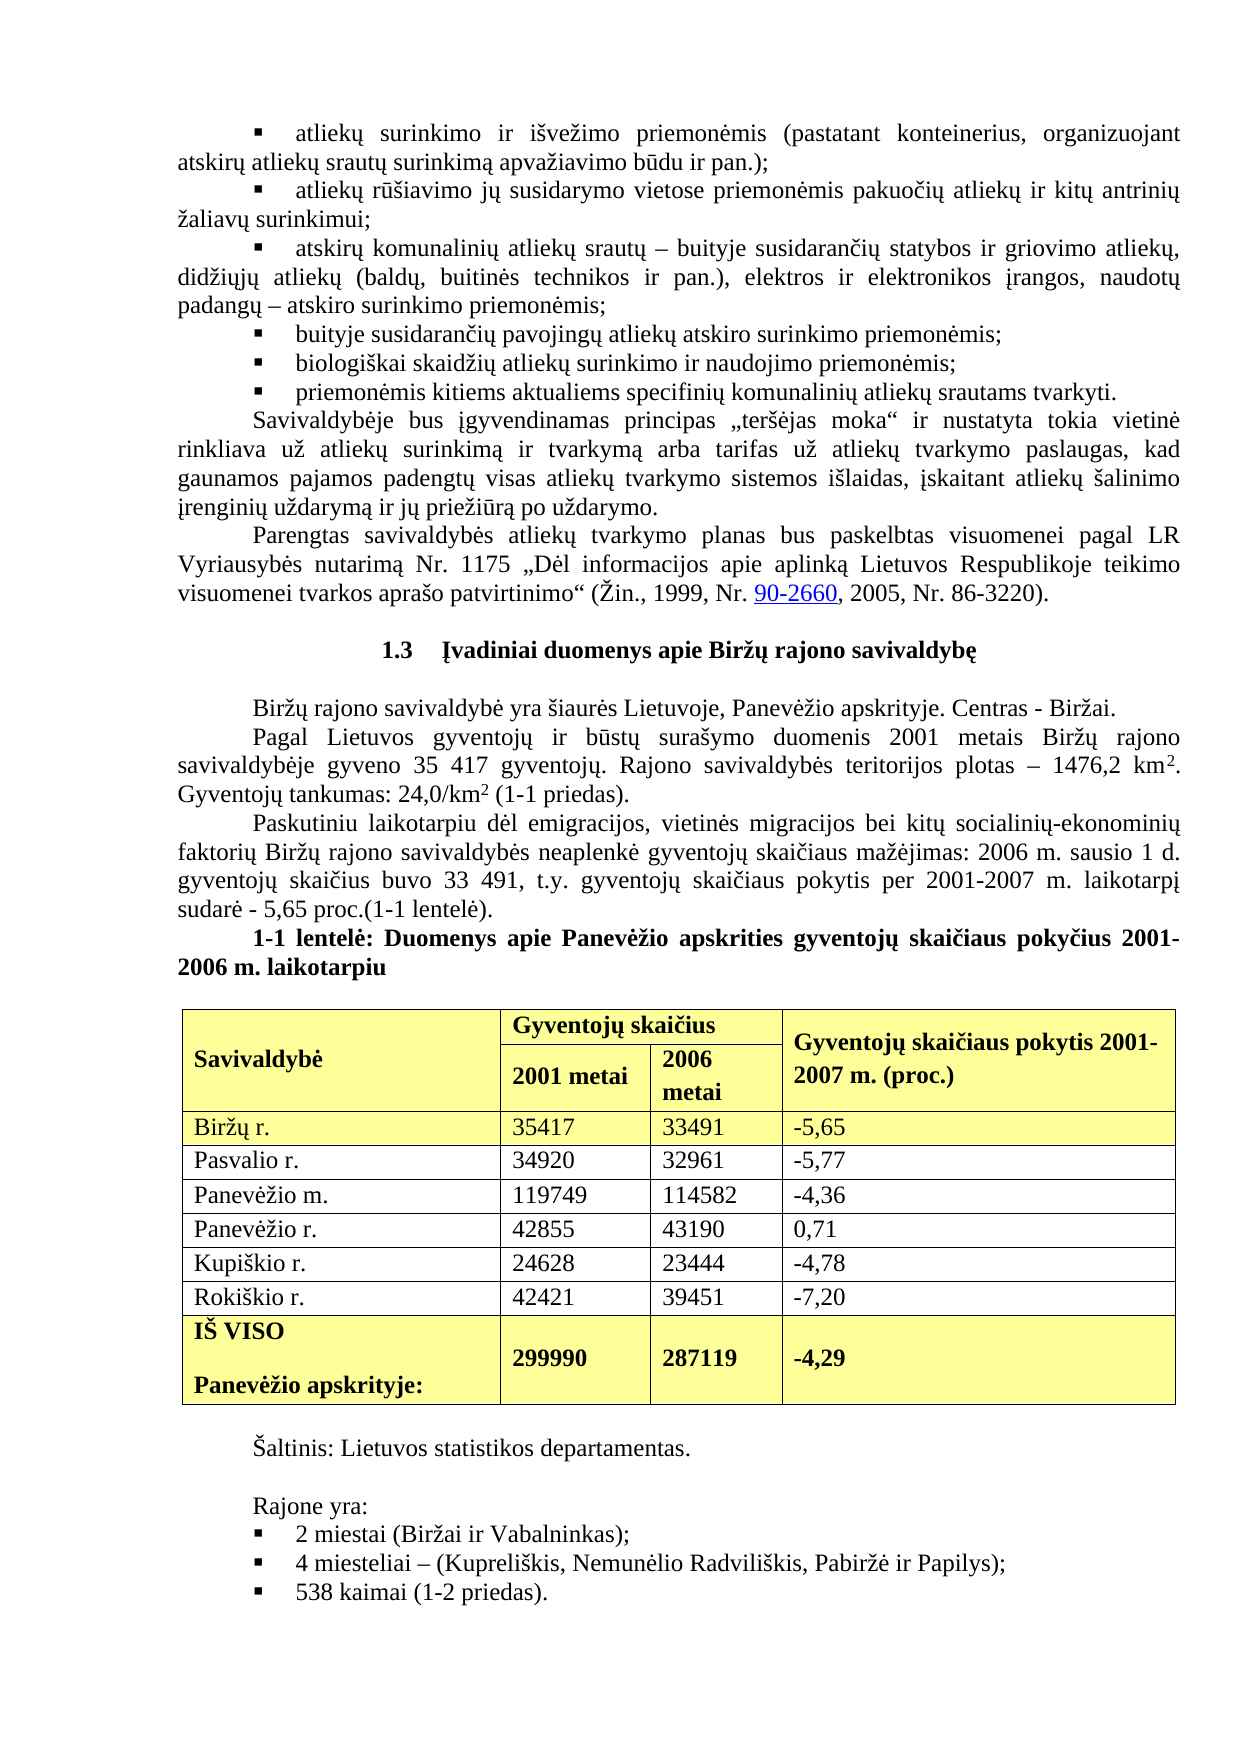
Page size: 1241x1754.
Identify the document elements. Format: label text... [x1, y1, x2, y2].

text  atliekų rūšiavimo jų susidarymo vietose priemonėmis pakuočių atliekų ir kitų antrinių žaliavų surinkimui; [177, 176, 1181, 233]
text  538 kaimai (1-2 priedas). [177, 1577, 1181, 1606]
table_header Gyventojų skaičiaus pokytis 2001-2007 m. (proc.) [783, 1010, 1175, 1111]
table_header Savivaldybė [183, 1010, 500, 1111]
table_cell -4,78 [783, 1248, 1175, 1281]
table_cell 119749 [501, 1180, 650, 1213]
table_cell -5,77 [783, 1146, 1175, 1179]
table_cell -7,20 [783, 1282, 1175, 1315]
table_cell Biržų r. [183, 1112, 500, 1144]
table_cell 0,71 [783, 1214, 1175, 1247]
table_cell 2006 metai [651, 1045, 782, 1111]
table_cell Kupiškio r. [183, 1248, 500, 1281]
table_cell 42855 [501, 1214, 650, 1247]
text Parengtas savivaldybės atliekų tvarkymo planas bus paskelbtas visuomenei pagal LR Vyriausybės nutarimą Nr. 1175 „Dėl informacijos apie aplinką Lietuvos Respublikoje teikimo visuomenei tvarkos aprašo patvirtinimo“ (Žin., 1999, Nr. 90-2660, 2005, Nr. 86-3220). [177, 521, 1181, 607]
table_cell 2001 metai [501, 1045, 650, 1111]
text Rajone yra: [177, 1491, 1181, 1519]
table_cell Panevėžio m. [183, 1180, 500, 1213]
text 1‑1 lentelė: Duomenys apie Panevėžio apskrities gyventojų skaičiaus pokyčius 2001-2006 m. laikotarpiu [177, 923, 1181, 981]
table_cell 24628 [501, 1248, 650, 1281]
table_cell -4,29 [783, 1316, 1175, 1403]
text  2 miestai (Biržai ir Vabalninkas); [177, 1519, 1181, 1548]
table_cell 287119 [651, 1316, 782, 1403]
text  buityje susidarančių pavojingų atliekų atskiro surinkimo priemonėmis; [177, 319, 1181, 348]
table_cell 299990 [501, 1316, 650, 1403]
text  atliekų surinkimo ir išvežimo priemonėmis (pastatant konteinerius, organizuojant atskirų atliekų srautų surinkimą apvažiavimo būdu ir pan.); [177, 118, 1181, 176]
table_cell 114582 [651, 1180, 782, 1213]
text Pagal Lietuvos gyventojų ir būstų surašymo duomenis 2001 metais Biržų rajono savivaldybėje gyveno 35 417 gyventojų. Rajono savivaldybės teritorijos plotas – 1476,2 km2. Gyventojų tankumas: 24,0/km2 (1-1 priedas). [177, 722, 1181, 808]
table_cell Pasvalio r. [183, 1146, 500, 1179]
table_cell IŠ VISO Panevėžio apskrityje: [183, 1316, 500, 1403]
text 1.3 Įvadiniai duomenys apie Biržų rajono savivaldybę [177, 636, 1181, 664]
text Biržų rajono savivaldybė yra šiaurės Lietuvoje, Panevėžio apskrityje. Centras - Biržai. [177, 693, 1181, 722]
text Paskutiniu laikotarpiu dėl emigracijos, vietinės migracijos bei kitų socialinių-ekonominių faktorių Biržų rajono savivaldybės neaplenkė gyventojų skaičiaus mažėjimas: 2006 m. sausio 1 d. gyventojų skaičius buvo 33 491, t.y. gyventojų skaičiaus pokytis per 2001-2007 m. laikotarpį sudarė - 5,65 proc.(1‑1 lentelė). [177, 808, 1181, 923]
table_cell 35417 [501, 1112, 650, 1144]
table_cell 34920 [501, 1146, 650, 1179]
table_cell 39451 [651, 1282, 782, 1315]
text  4 miesteliai – (Kupreliškis, Nemunėlio Radviliškis, Pabiržė ir Papilys); [177, 1548, 1181, 1577]
table_header Gyventojų skaičius [501, 1010, 782, 1043]
text  atskirų komunalinių atliekų srautų – buityje susidarančių statybos ir griovimo atliekų, didžiųjų atliekų (baldų, buitinės technikos ir pan.), elektros ir elektronikos įrangos, naudotų padangų – atskiro surinkimo priemonėmis; [177, 233, 1181, 319]
table_cell 32961 [651, 1146, 782, 1179]
table_cell 33491 [651, 1112, 782, 1144]
table_cell 43190 [651, 1214, 782, 1247]
text Savivaldybėje bus įgyvendinamas principas „teršėjas moka“ ir nustatyta tokia vietinė rinkliava už atliekų surinkimą ir tvarkymą arba tarifas už atliekų tvarkymo paslaugas, kad gaunamos pajamos padengtų visas atliekų tvarkymo sistemos išlaidas, įskaitant atliekų šalinimo įrenginių uždarymą ir jų priežiūrą po uždarymo. [177, 406, 1181, 521]
table_cell Rokiškio r. [183, 1282, 500, 1315]
table_cell -5,65 [783, 1112, 1175, 1144]
table_cell Panevėžio r. [183, 1214, 500, 1247]
table_cell -4,36 [783, 1180, 1175, 1213]
table_cell 23444 [651, 1248, 782, 1281]
text  priemonėmis kitiems aktualiems specifinių komunalinių atliekų srautams tvarkyti. [177, 377, 1181, 406]
text Šaltinis: Lietuvos statistikos departamentas. [177, 1433, 1181, 1462]
table_cell 42421 [501, 1282, 650, 1315]
text  biologiškai skaidžių atliekų surinkimo ir naudojimo priemonėmis; [177, 348, 1181, 377]
